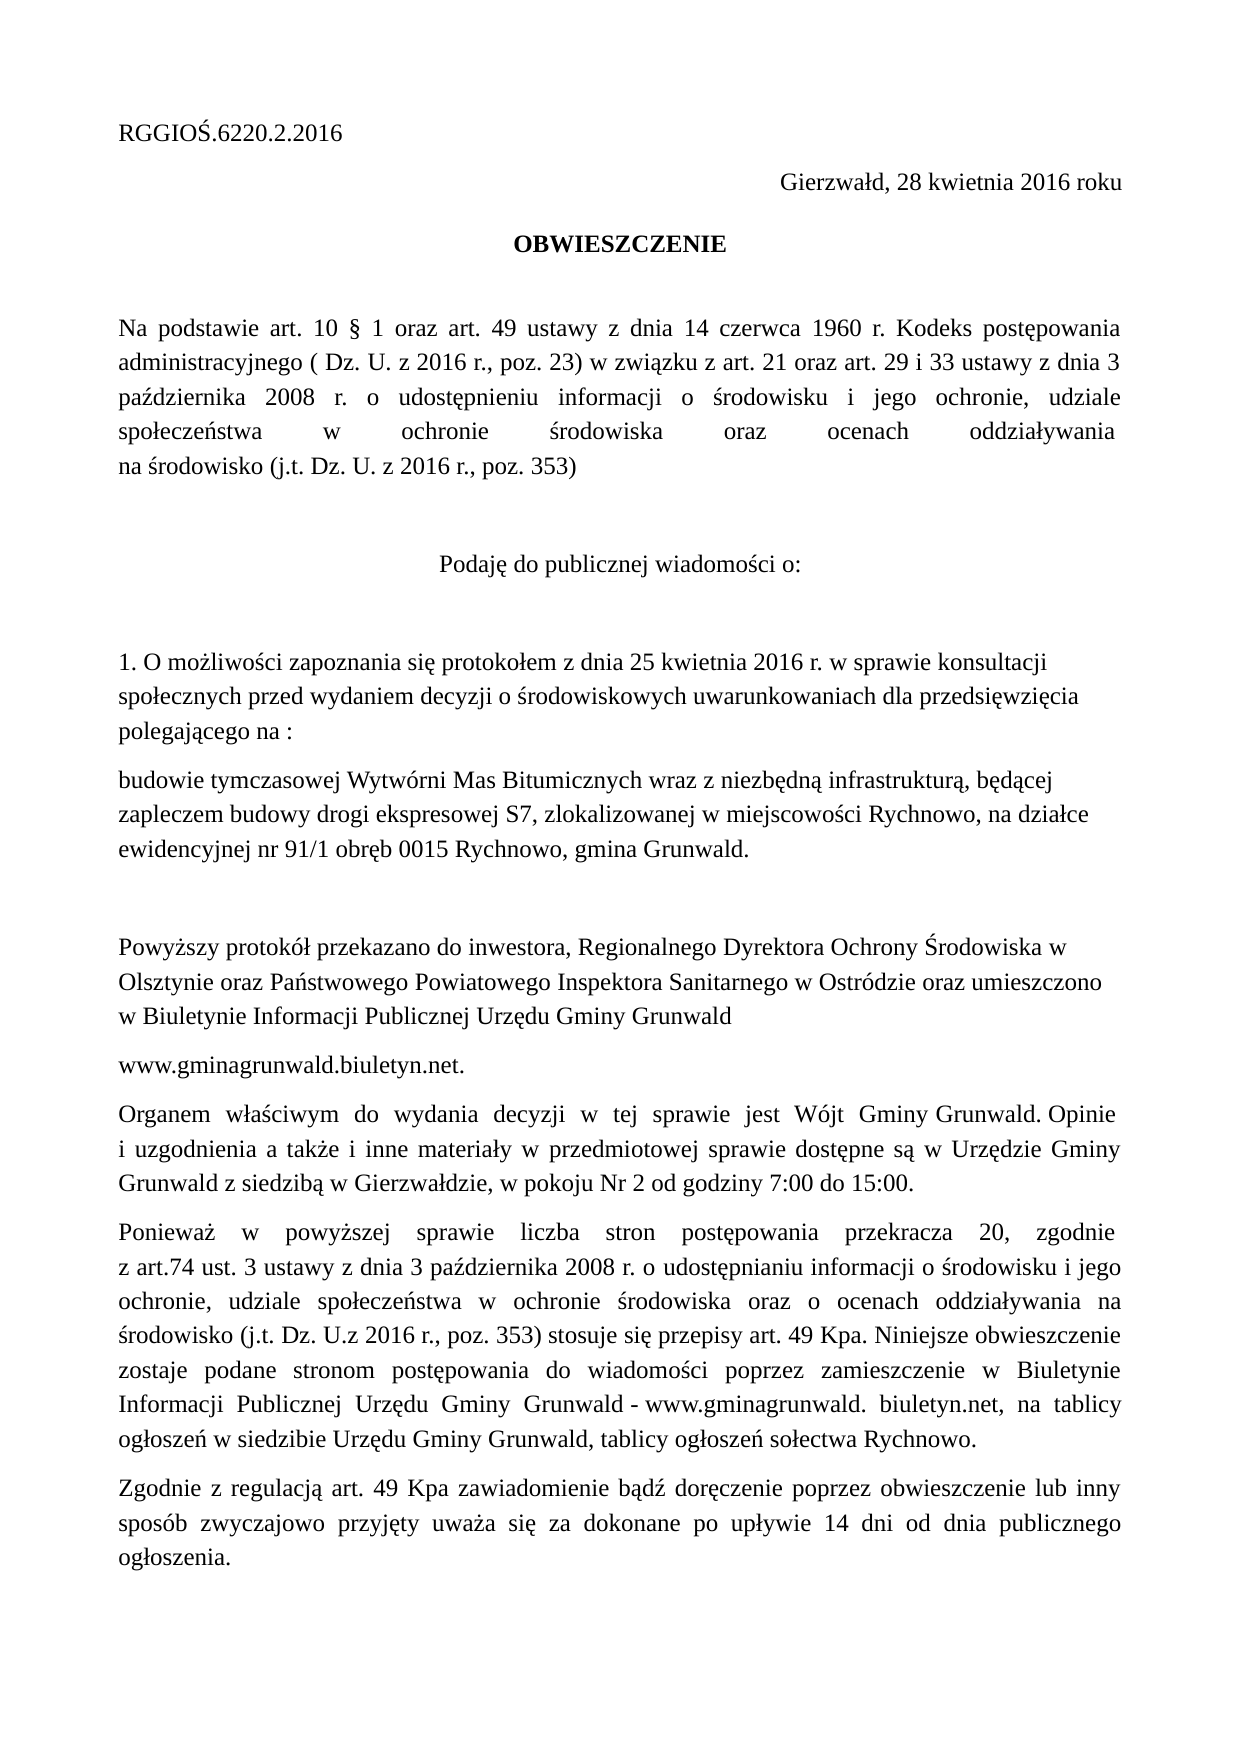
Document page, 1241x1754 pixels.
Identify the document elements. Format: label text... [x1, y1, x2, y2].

text Gierzwałd, 28 kwietnia 2016 roku [118, 167, 1122, 196]
text budowie tymczasowej Wytwórni Mas Bitumicznych wraz z niezbędną infrastrukturą, będącej zapleczem budowy drogi ekspresowej S7, zlokalizowanej w miejscowości Rychnowo, na działce ewidencyjnej nr 91/1 obręb 0015 Rychnowo, gmina Grunwald. [118, 765, 1122, 863]
text 1. O możliwości zapoznania się protokołem z dnia 25 kwietnia 2016 r. w sprawie konsultacji społecznych przed wydaniem decyzji o środowiskowych uwarunkowaniach dla przedsięwzięcia polegającego na : [118, 647, 1122, 745]
text Ponieważ w powyższej sprawie liczba stron postępowania przekracza 20, zgodnie z art.74 ust. 3 ustawy z dnia 3 października 2008 r. o udostępnianiu informacji o środowisku i jego ochronie, udziale społeczeństwa w ochronie środowiska oraz o ocenach oddziaływania na środowisko (j.t. Dz. U.z 2016 r., poz. 353) stosuje się przepisy art. 49 Kpa. Niniejsze obwieszczenie zostaje podane stronom postępowania do wiadomości poprzez zamieszczenie w Biuletynie Informacji Publicznej Urzędu Gminy Grunwald - www.gminagrunwald. biuletyn.net, na tablicy ogłoszeń w siedzibie Urzędu Gminy Grunwald, tablicy ogłoszeń sołectwa Rychnowo. [118, 1217, 1122, 1453]
text Organem właściwym do wydania decyzji w tej sprawie jest Wójt Gminy Grunwald. Opinie i uzgodnienia a także i inne materiały w przedmiotowej sprawie dostępne są w Urzędzie Gminy Grunwald z siedzibą w Gierzwałdzie, w pokoju Nr 2 od godziny 7:00 do 15:00. [118, 1099, 1122, 1197]
text RGGIOŚ.6220.2.2016 [118, 118, 1122, 147]
text Zgodnie z regulacją art. 49 Kpa zawiadomienie bądź doręczenie poprzez obwieszczenie lub inny sposób zwyczajowo przyjęty uważa się za dokonane po upływie 14 dni od dnia publicznego ogłoszenia. [118, 1473, 1122, 1571]
text www.gminagrunwald.biuletyn.net. [118, 1050, 1122, 1079]
text Podaję do publicznej wiadomości o: [118, 549, 1122, 578]
text Powyższy protokół przekazano do inwestora, Regionalnego Dyrektora Ochrony Środowiska w Olsztynie oraz Państwowego Powiatowego Inspektora Sanitarnego w Ostródzie oraz umieszczono w Biuletynie Informacji Publicznej Urzędu Gminy Grunwald [118, 932, 1122, 1030]
text Na podstawie art. 10 § 1 oraz art. 49 ustawy z dnia 14 czerwca 1960 r. Kodeks postępowania administracyjnego ( Dz. U. z 2016 r., poz. 23) w związku z art. 21 oraz art. 29 i 33 ustawy z dnia 3 października 2008 r. o udostępnieniu informacji o środowisku i jego ochronie, udziale społeczeństwa w ochronie środowiska oraz ocenach oddziaływania na środowisko (j.t. Dz. U. z 2016 r., poz. 353) [118, 313, 1122, 479]
subtitle OBWIESZCZENIE [118, 229, 1122, 257]
